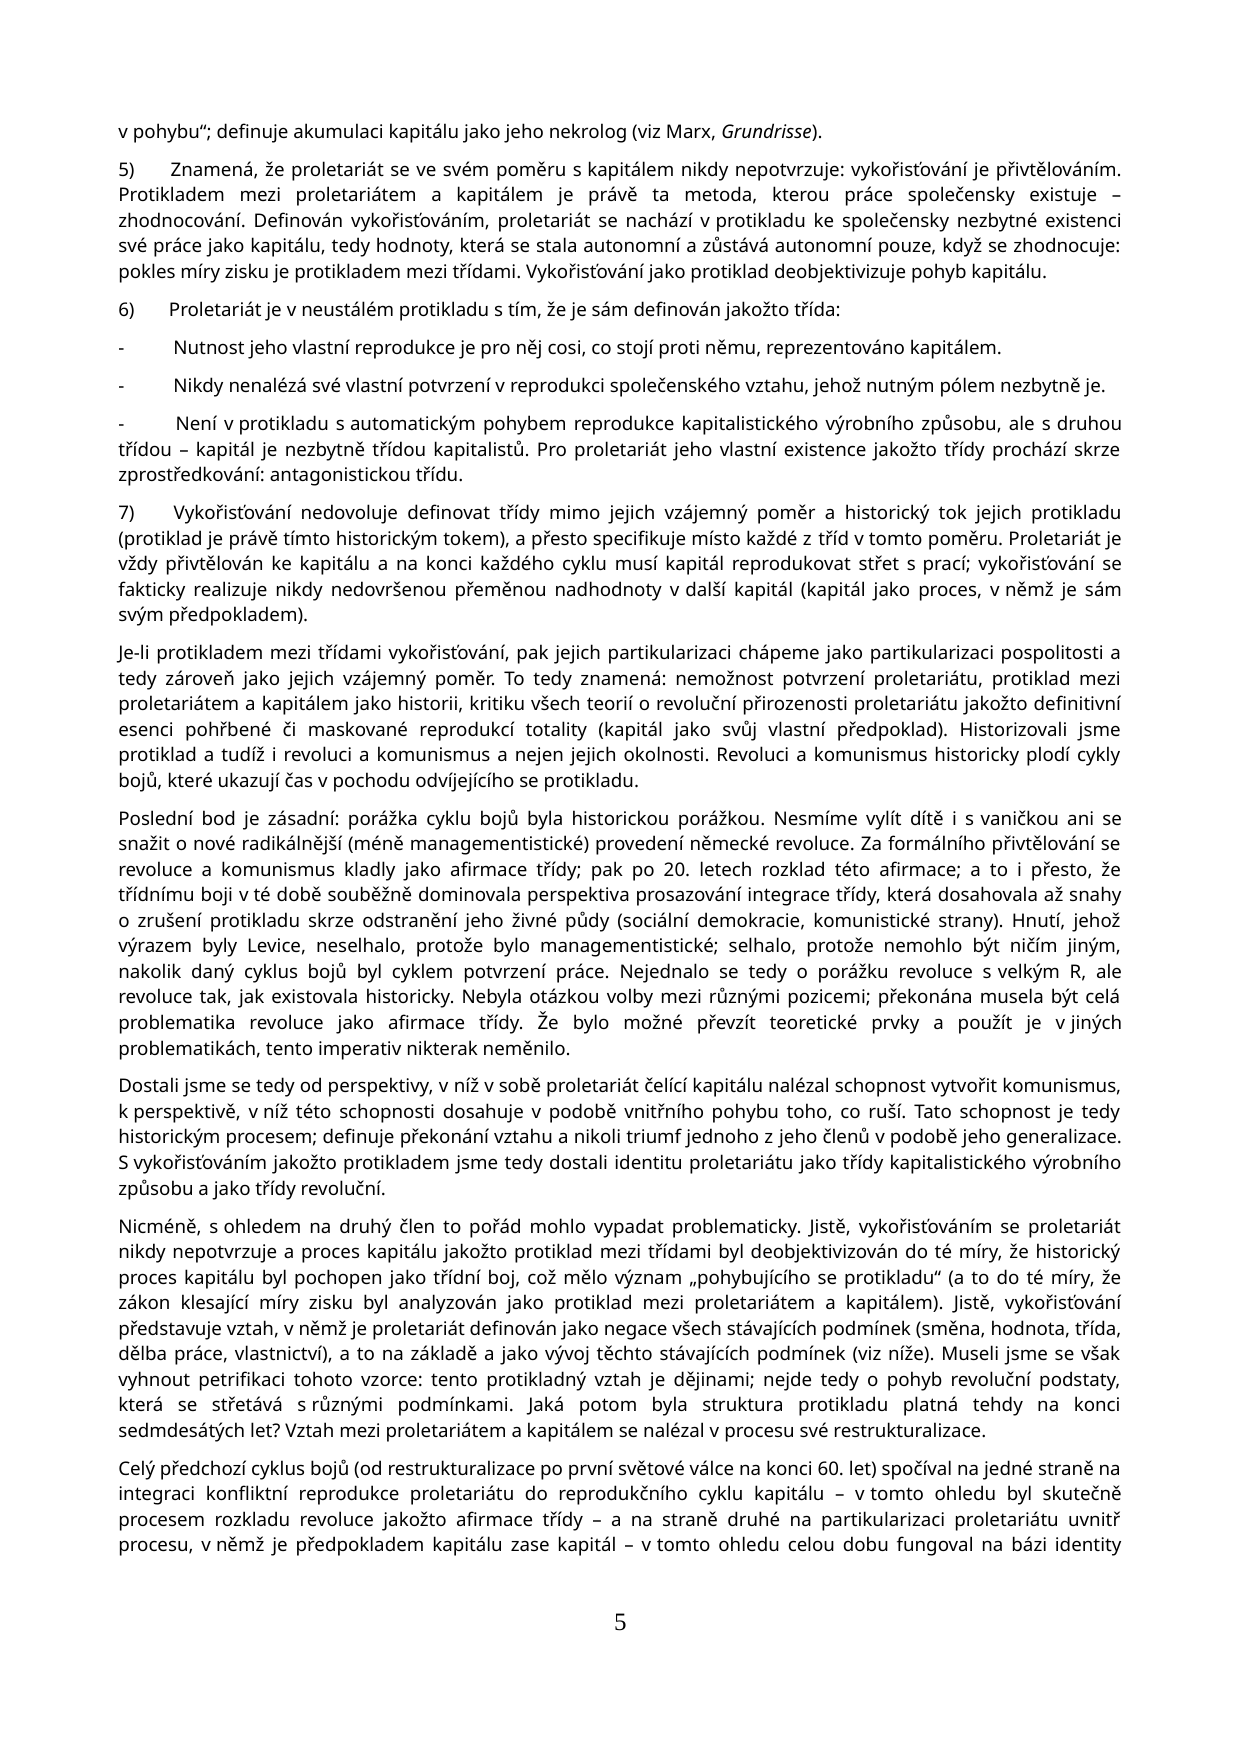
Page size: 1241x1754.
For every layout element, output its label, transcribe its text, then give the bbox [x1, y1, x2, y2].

text 6) Proletariát je v neustálém protikladu s tím, že je sám definován jakožto třída: [118, 296, 1122, 322]
text - Není v protikladu s automatickým pohybem reprodukce kapitalistického výrobního způsobu, ale s druhou třídou – kapitál je nezbytně třídou kapitalistů. Pro proletariát jeho vlastní existence jakožto třídy prochází skrze zprostředkování: antagonistickou třídu. [118, 410, 1122, 487]
text Poslední bod je zásadní: porážka cyklu bojů byla historickou porážkou. Nesmíme vylít dítě i s vaničkou ani se snažit o nové radikálnější (méně managementistické) provedení německé revoluce. Za formálního přivtělování se revoluce a komunismus kladly jako afirmace třídy; pak po 20. letech rozklad této afirmace; a to i přesto, že třídnímu boji v té době souběžně dominovala perspektiva prosazování integrace třídy, která dosahovala až snahy o zrušení protikladu skrze odstranění jeho živné půdy (sociální demokracie, komunistické strany). Hnutí, jehož výrazem byly Levice, neselhalo, protože bylo managementistické; selhalo, protože nemohlo být ničím jiným, nakolik daný cyklus bojů byl cyklem potvrzení práce. Nejednalo se tedy o porážku revoluce s velkým R, ale revoluce tak, jak existovala historicky. Nebyla otázkou volby mezi různými pozicemi; překonána musela být celá problematika revoluce jako afirmace třídy. Že bylo možné převzít teoretické prvky a použít je v jiných problematikách, tento imperativ nikterak neměnilo. [118, 805, 1122, 1060]
text Nicméně, s ohledem na druhý člen to pořád mohlo vypadat problematicky. Jistě, vykořisťováním se proletariát nikdy nepotvrzuje a proces kapitálu jakožto protiklad mezi třídami byl deobjektivizován do té míry, že historický proces kapitálu byl pochopen jako třídní boj, což mělo význam „pohybujícího se protikladu“ (a to do té míry, že zákon klesající míry zisku byl analyzován jako protiklad mezi proletariátem a kapitálem). Jistě, vykořisťování představuje vztah, v němž je proletariát definován jako negace všech stávajících podmínek (směna, hodnota, třída, dělba práce, vlastnictví), a to na základě a jako vývoj těchto stávajících podmínek (viz níže). Museli jsme se však vyhnout petrifikaci tohoto vzorce: tento protikladný vztah je dějinami; nejde tedy o pohyb revoluční podstaty, která se střetává s různými podmínkami. Jaká potom byla struktura protikladu platná tehdy na konci sedmdesátých let? Vztah mezi proletariátem a kapitálem se nalézal v procesu své restrukturalizace. [118, 1213, 1122, 1443]
text - Nutnost jeho vlastní reprodukce je pro něj cosi, co stojí proti němu, reprezentováno kapitálem. [118, 334, 1122, 360]
text 7) Vykořisťování nedovoluje definovat třídy mimo jejich vzájemný poměr a historický tok jejich protikladu (protiklad je právě tímto historickým tokem), a přesto specifikuje místo každé z tříd v tomto poměru. Proletariát je vždy přivtělován ke kapitálu a na konci každého cyklu musí kapitál reprodukovat střet s prací; vykořisťování se fakticky realizuje nikdy nedovršenou přeměnou nadhodnoty v další kapitál (kapitál jako proces, v němž je sám svým předpokladem). [118, 499, 1122, 627]
text 5) Znamená, že proletariát se ve svém poměru s kapitálem nikdy nepotvrzuje: vykořisťování je přivtělováním. Protikladem mezi proletariátem a kapitálem je právě ta metoda, kterou práce společensky existuje – zhodnocování. Definován vykořisťováním, proletariát se nachází v protikladu ke společensky nezbytné existenci své práce jako kapitálu, tedy hodnoty, která se stala autonomní a zůstává autonomní pouze, když se zhodnocuje: pokles míry zisku je protikladem mezi třídami. Vykořisťování jako protiklad deobjektivizuje pohyb kapitálu. [118, 156, 1122, 284]
text - Nikdy nenalézá své vlastní potvrzení v reprodukci společenského vztahu, jehož nutným pólem nezbytně je. [118, 372, 1122, 398]
text Dostali jsme se tedy od perspektivy, v níž v sobě proletariát čelící kapitálu nalézal schopnost vytvořit komunismus, k perspektivě, v níž této schopnosti dosahuje v podobě vnitřního pohybu toho, co ruší. Tato schopnost je tedy historickým procesem; definuje překonání vztahu a nikoli triumf jednoho z jeho členů v podobě jeho generalizace. S vykořisťováním jakožto protikladem jsme tedy dostali identitu proletariátu jako třídy kapitalistického výrobního způsobu a jako třídy revoluční. [118, 1073, 1122, 1200]
text Je-li protikladem mezi třídami vykořisťování, pak jejich partikularizaci chápeme jako partikularizaci pospolitosti a tedy zároveň jako jejich vzájemný poměr. To tedy znamená: nemožnost potvrzení proletariátu, protiklad mezi proletariátem a kapitálem jako historii, kritiku všech teorií o revoluční přirozenosti proletariátu jakožto definitivní esenci pohřbené či maskované reprodukcí totality (kapitál jako svůj vlastní předpoklad). Historizovali jsme protiklad a tudíž i revoluci a komunismus a nejen jejich okolnosti. Revoluci a komunismus historicky plodí cykly bojů, které ukazují čas v pochodu odvíjejícího se protikladu. [118, 639, 1122, 793]
text Celý předchozí cyklus bojů (od restrukturalizace po první světové válce na konci 60. let) spočíval na jedné straně na integraci konfliktní reprodukce proletariátu do reprodukčního cyklu kapitálu – v tomto ohledu byl skutečně procesem rozkladu revoluce jakožto afirmace třídy – a na straně druhé na partikularizaci proletariátu uvnitř procesu, v němž je předpokladem kapitálu zase kapitál – v tomto ohledu celou dobu fungoval na bázi identity [118, 1455, 1122, 1557]
text v pohybu“; definuje akumulaci kapitálu jako jeho nekrolog (viz Marx, Grundrisse). [118, 118, 1122, 144]
